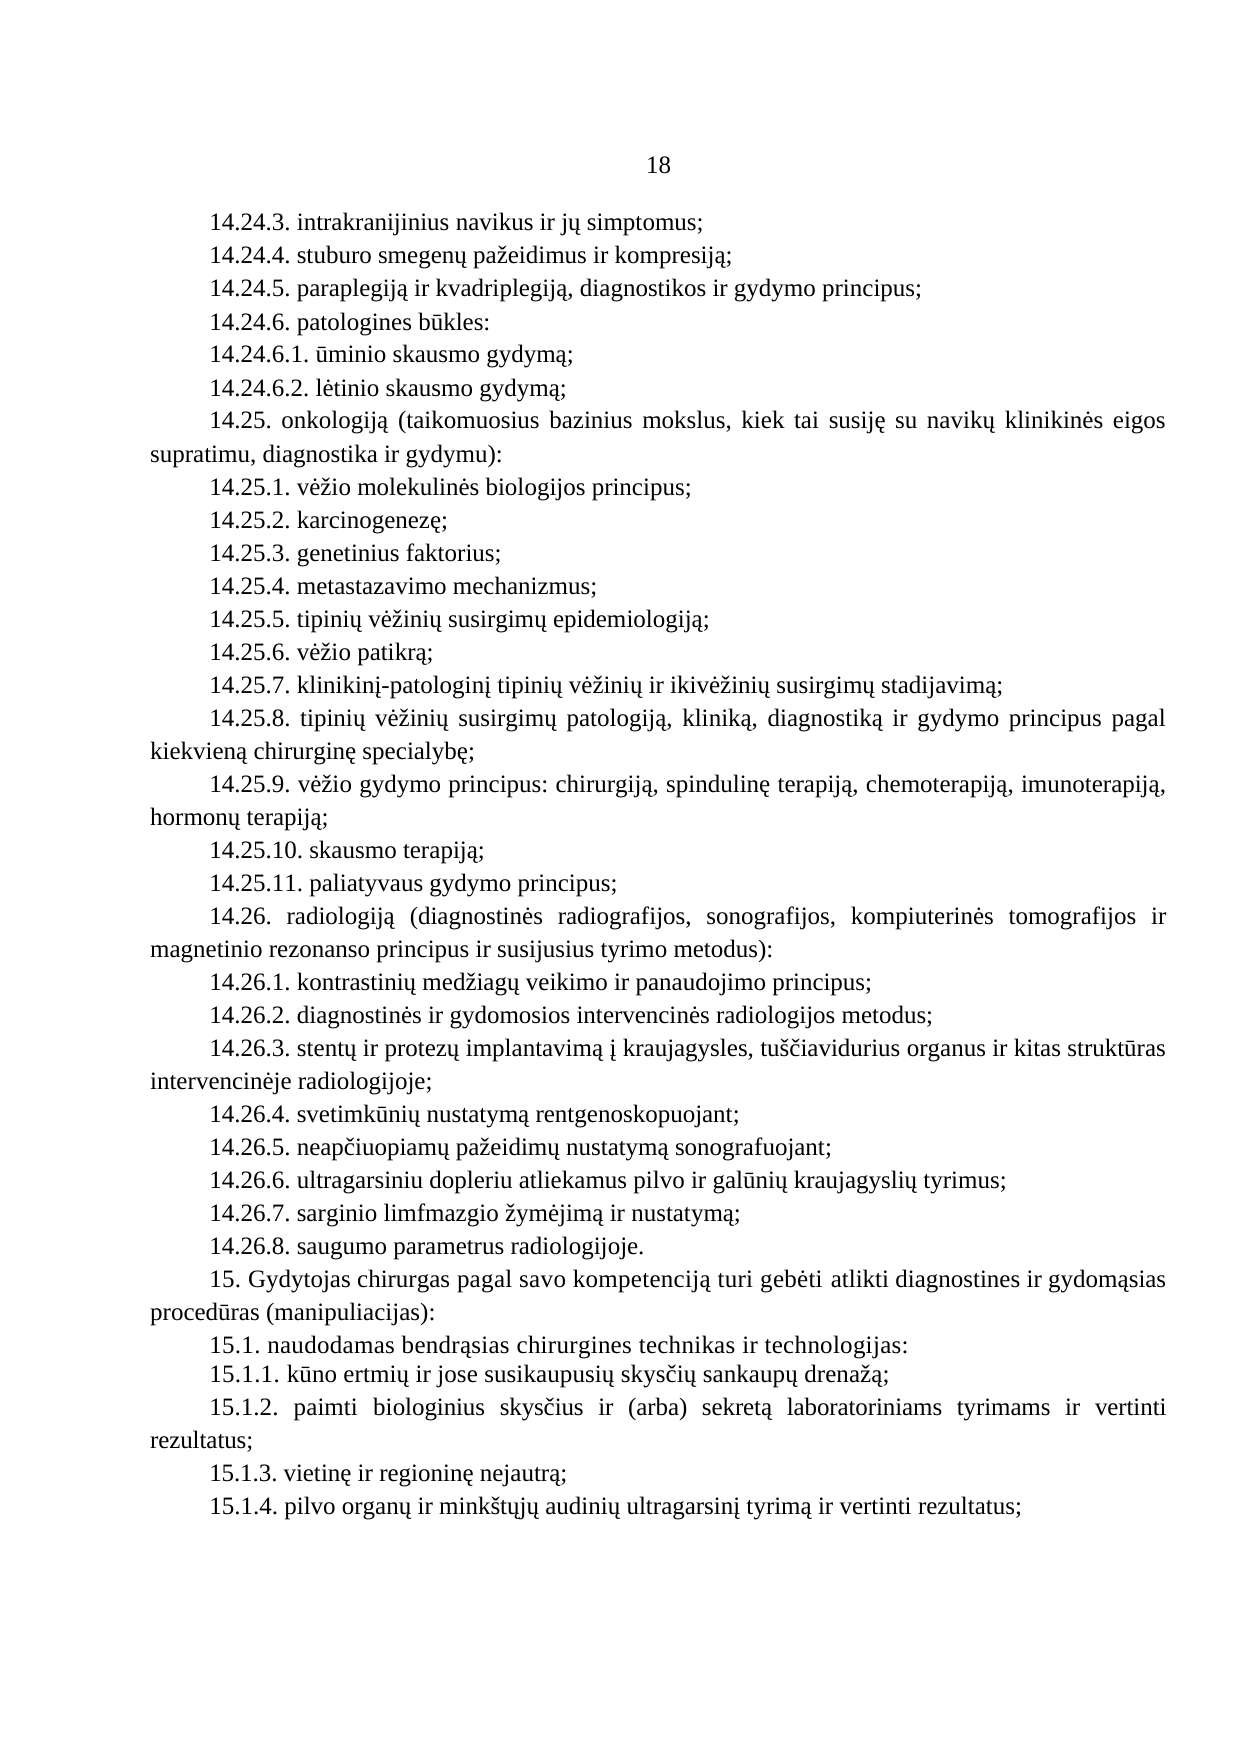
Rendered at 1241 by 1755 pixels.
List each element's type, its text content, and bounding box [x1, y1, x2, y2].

text 15.1.3. vietinę ir regioninę nejautrą; [150, 1458, 1167, 1487]
text 14.25.11. paliatyvaus gydymo principus; [150, 868, 1167, 897]
text 15. Gydytojas chirurgas pagal savo kompetenciją turi gebėti atlikti diagnostines ir gydomąsias procedūras (manipuliacijas): [150, 1264, 1167, 1326]
text 14.26.6. ultragarsiniu dopleriu atliekamus pilvo ir galūnių kraujagyslių tyrimus; [150, 1165, 1167, 1194]
text 14.25.8. tipinių vėžinių susirgimų patologiją, kliniką, diagnostiką ir gydymo principus pagal kiekvieną chirurginę specialybę; [150, 703, 1167, 764]
text 14.25.3. genetinius faktorius; [150, 538, 1167, 566]
text 14.25.10. skausmo terapiją; [150, 835, 1167, 864]
text 15.1. naudodamas bendrąsias chirurgines technikas ir technologijas: [150, 1330, 1167, 1359]
text 14.24.3. intrakranijinius navikus ir jų simptomus; [150, 207, 1167, 236]
text 14.24.5. paraplegiją ir kvadriplegiją, diagnostikos ir gydymo principus; [150, 273, 1167, 302]
text 14.25. onkologiją (taikomuosius bazinius mokslus, kiek tai susiję su navikų klinikinės eigos supratimu, diagnostika ir gydymu): [150, 406, 1167, 467]
text 14.24.4. stuburo smegenų pažeidimus ir kompresiją; [150, 241, 1167, 269]
text 14.25.4. metastazavimo mechanizmus; [150, 571, 1167, 599]
text 14.26.2. diagnostinės ir gydomosios intervencinės radiologijos metodus; [150, 1000, 1167, 1029]
text 14.25.6. vėžio patikrą; [150, 637, 1167, 666]
text 14.26.5. neapčiuopiamų pažeidimų nustatymą sonografuojant; [150, 1132, 1167, 1161]
text 14.26.3. stentų ir protezų implantavimą į kraujagysles, tuščiavidurius organus ir kitas struktūras intervencinėje radiologijoje; [150, 1033, 1167, 1095]
text 14.26.8. saugumo parametrus radiologijoje. [150, 1231, 1167, 1260]
text 14.25.7. klinikinį-patologinį tipinių vėžinių ir ikivėžinių susirgimų stadijavimą; [150, 670, 1167, 698]
text 14.24.6.1. ūminio skausmo gydymą; [150, 339, 1167, 368]
text 15.1.4. pilvo organų ir minkštųjų audinių ultragarsinį tyrimą ir vertinti rezultatus; [150, 1491, 1167, 1520]
text 14.25.9. vėžio gydymo principus: chirurgiją, spindulinę terapiją, chemoterapiją, imunoterapiją, hormonų terapiją; [150, 769, 1167, 831]
text 14.26.1. kontrastinių medžiagų veikimo ir panaudojimo principus; [150, 967, 1167, 996]
text 14.24.6. patologines būkles: [150, 307, 1167, 335]
text 14.25.2. karcinogenezę; [150, 505, 1167, 533]
text 14.26.4. svetimkūnių nustatymą rentgenoskopuojant; [150, 1099, 1167, 1128]
text 15.1.1. kūno ertmių ir jose susikaupusių skysčių sankaupų drenažą; [150, 1359, 1167, 1388]
text 14.26. radiologiją (diagnostinės radiografijos, sonografijos, kompiuterinės tomografijos ir magnetinio rezonanso principus ir susijusius tyrimo metodus): [150, 901, 1167, 963]
text 14.25.1. vėžio molekulinės biologijos principus; [150, 472, 1167, 500]
text 15.1.2. paimti biologinius skysčius ir (arba) sekretą laboratoriniams tyrimams ir vertinti rezultatus; [150, 1392, 1167, 1454]
text 14.26.7. sarginio limfmazgio žymėjimą ir nustatymą; [150, 1198, 1167, 1227]
text 14.25.5. tipinių vėžinių susirgimų epidemiologiją; [150, 604, 1167, 632]
text 14.24.6.2. lėtinio skausmo gydymą; [150, 373, 1167, 401]
